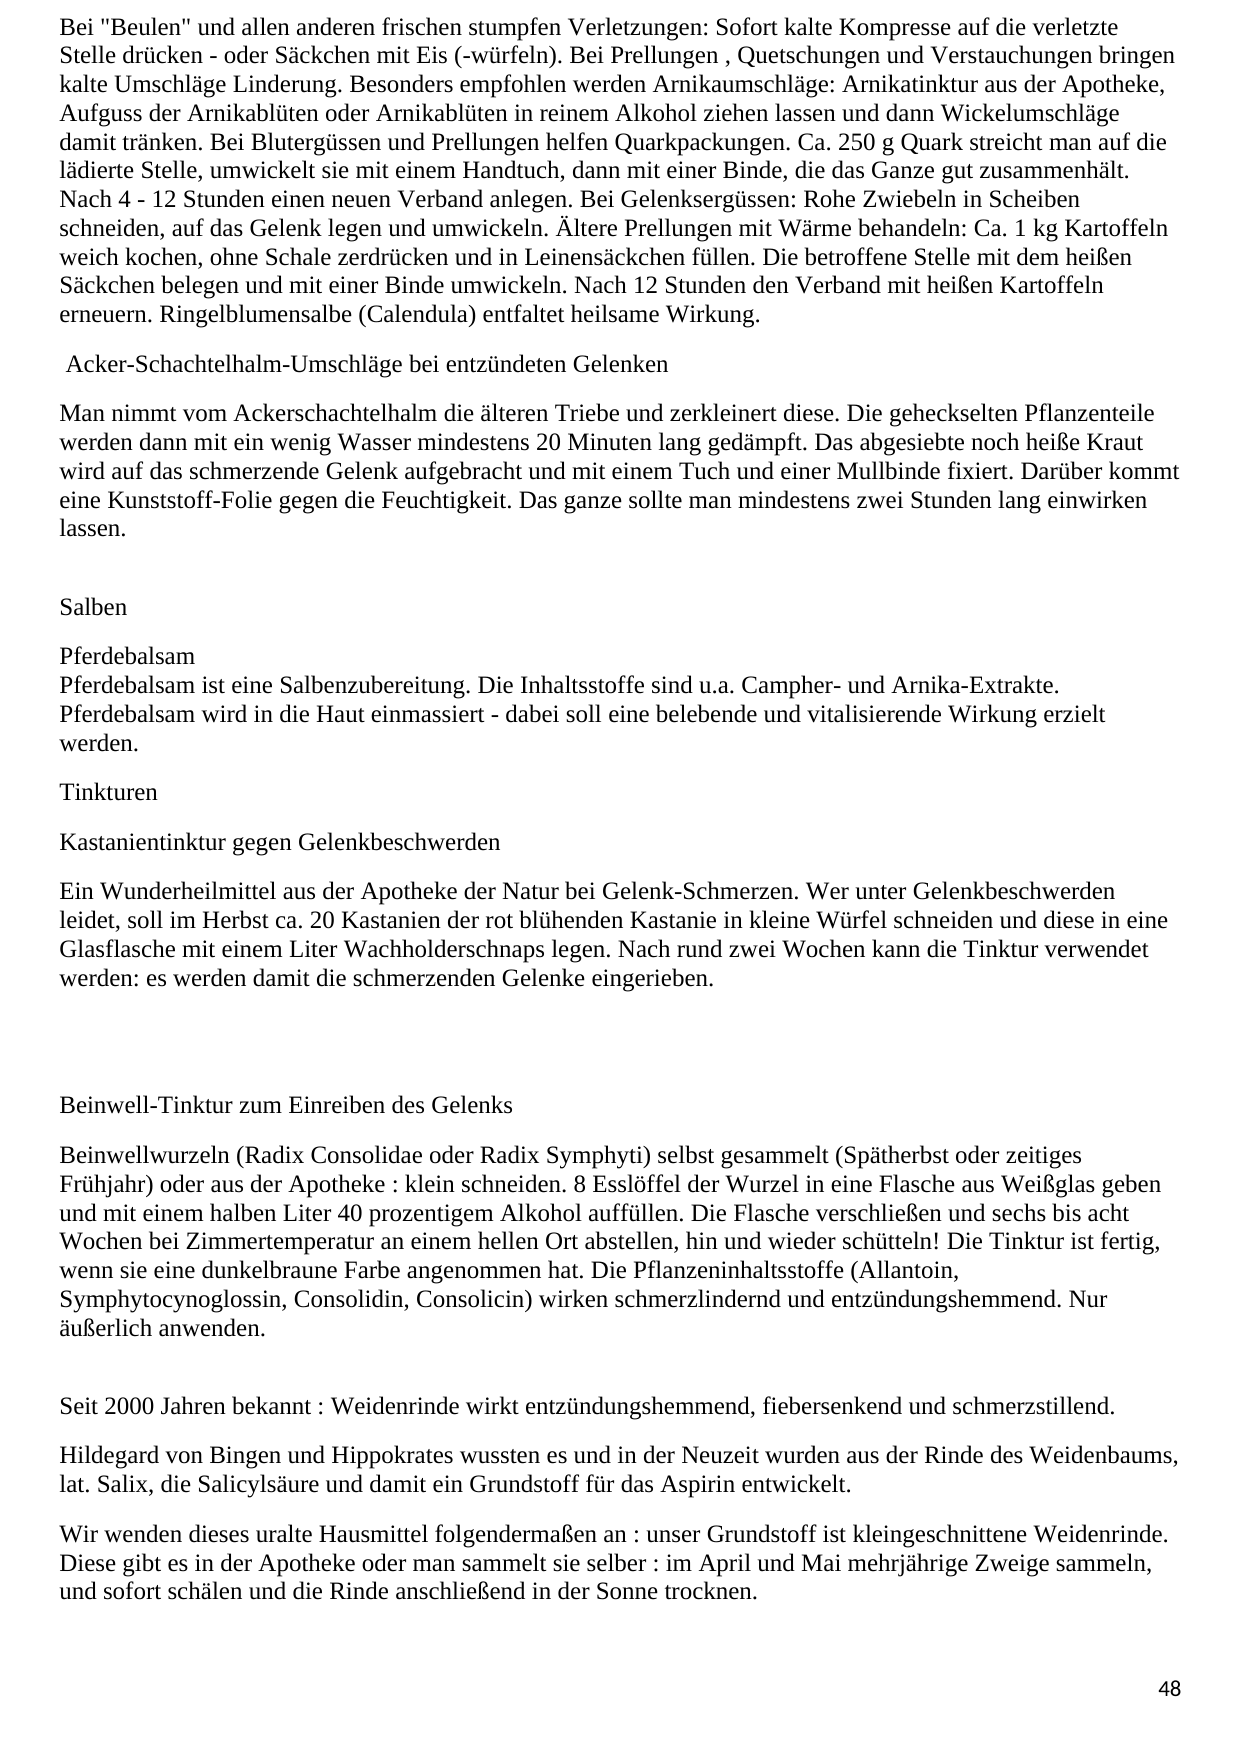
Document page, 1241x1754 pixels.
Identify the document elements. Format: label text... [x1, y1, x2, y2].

text Wir wenden dieses uralte Hausmittel folgendermaßen an : unser Grundstoff ist kleingeschnittene Weidenrinde. Diese gibt es in der Apotheke oder man sammelt sie selber : im April und Mai mehrjährige Zweige sammeln, und sofort schälen und die Rinde anschließend in der Sonne trocknen. [59, 1519, 1181, 1605]
text Pferdebalsam Pferdebalsam ist eine Salbenzubereitung. Die Inhaltsstoffe sind u.a. Campher- und Arnika-Extrakte. Pferdebalsam wird in die Haut einmassiert - dabei soll eine belebende und vitalisierende Wirkung erzielt werden. [59, 641, 1181, 756]
text Man nimmt vom Ackerschachtelhalm die älteren Triebe und zerkleinert diese. Die geheckselten Pflanzenteile werden dann mit ein wenig Wasser mindestens 20 Minuten lang gedämpft. Das abgesiebte noch heiße Kraut wird auf das schmerzende Gelenk aufgebracht und mit einem Tuch und einer Mullbinde fixiert. Darüber kommt eine Kunststoff-Folie gegen die Feuchtigkeit. Das ganze sollte man mindestens zwei Stunden lang einwirken lassen. [59, 398, 1181, 542]
text Acker-Schachtelhalm-Umschläge bei entzündeten Gelenken [59, 349, 1181, 378]
text Hildegard von Bingen und Hippokrates wussten es und in der Neuzeit wurden aus der Rinde des Weidenbaums, lat. Salix, die Salicylsäure und damit ein Grundstoff für das Aspirin entwickelt. [59, 1441, 1181, 1498]
text Seit 2000 Jahren bekannt : Weidenrinde wirkt entzündungshemmend, fiebersenkend und schmerzstillend. [59, 1362, 1181, 1420]
text Bei "Beulen" und allen anderen frischen stumpfen Verletzungen: Sofort kalte Kompresse auf die verletzte Stelle drücken - oder Säckchen mit Eis (-würfeln). Bei Prellungen , Quetschungen und Verstauchungen bringen kalte Umschläge Linderung. Besonders empfohlen werden Arnikaumschläge: Arnikatinktur aus der Apotheke, Aufguss der Arnikablüten oder Arnikablüten in reinem Alkohol ziehen lassen und dann Wickelumschläge damit tränken. Bei Blutergüssen und Prellungen helfen Quarkpackungen. Ca. 250 g Quark streicht man auf die lädierte Stelle, umwickelt sie mit einem Handtuch, dann mit einer Binde, die das Ganze gut zusammenhält. Nach 4 - 12 Stunden einen neuen Verband anlegen. Bei Gelenksergüssen: Rohe Zwiebeln in Scheiben schneiden, auf das Gelenk legen und umwickeln. Ältere Prellungen mit Wärme behandeln: Ca. 1 kg Kartoffeln weich kochen, ohne Schale zerdrücken und in Leinensäckchen füllen. Die betroffene Stelle mit dem heißen Säckchen belegen und mit einer Binde umwickeln. Nach 12 Stunden den Verband mit heißen Kartoffeln erneuern. Ringelblumensalbe (Calendula) entfaltet heilsame Wirkung. [59, 12, 1181, 328]
text Salben [59, 563, 1181, 621]
text Beinwellwurzeln (Radix Consolidae oder Radix Symphyti) selbst gesammelt (Spätherbst oder zeitiges Frühjahr) oder aus der Apotheke : klein schneiden. 8 Esslöffel der Wurzel in eine Flasche aus Weißglas geben und mit einem halben Liter 40 prozentigem Alkohol auffüllen. Die Flasche verschließen und sechs bis acht Wochen bei Zimmertemperatur an einem hellen Ort abstellen, hin und wieder schütteln! Die Tinktur ist fertig, wenn sie eine dunkelbraune Farbe angenommen hat. Die Pflanzeninhaltsstoffe (Allantoin, Symphytocynoglossin, Consolidin, Consolicin) wirken schmerzlindernd und entzündungshemmend. Nur äußerlich anwenden. [59, 1140, 1181, 1341]
text Kastanientinktur gegen Gelenkbeschwerden [59, 827, 1181, 856]
text Beinwell-Tinktur zum Einreiben des Gelenks [59, 1062, 1181, 1119]
text Ein Wunderheilmittel aus der Apotheke der Natur bei Gelenk-Schmerzen. Wer unter Gelenkbeschwerden leidet, soll im Herbst ca. 20 Kastanien der rot blühenden Kastanie in kleine Würfel schneiden und diese in eine Glasflasche mit einem Liter Wachholderschnaps legen. Nach rund zwei Wochen kann die Tinktur verwendet werden: es werden damit die schmerzenden Gelenke eingerieben. [59, 876, 1181, 991]
text Tinkturen [59, 777, 1181, 806]
